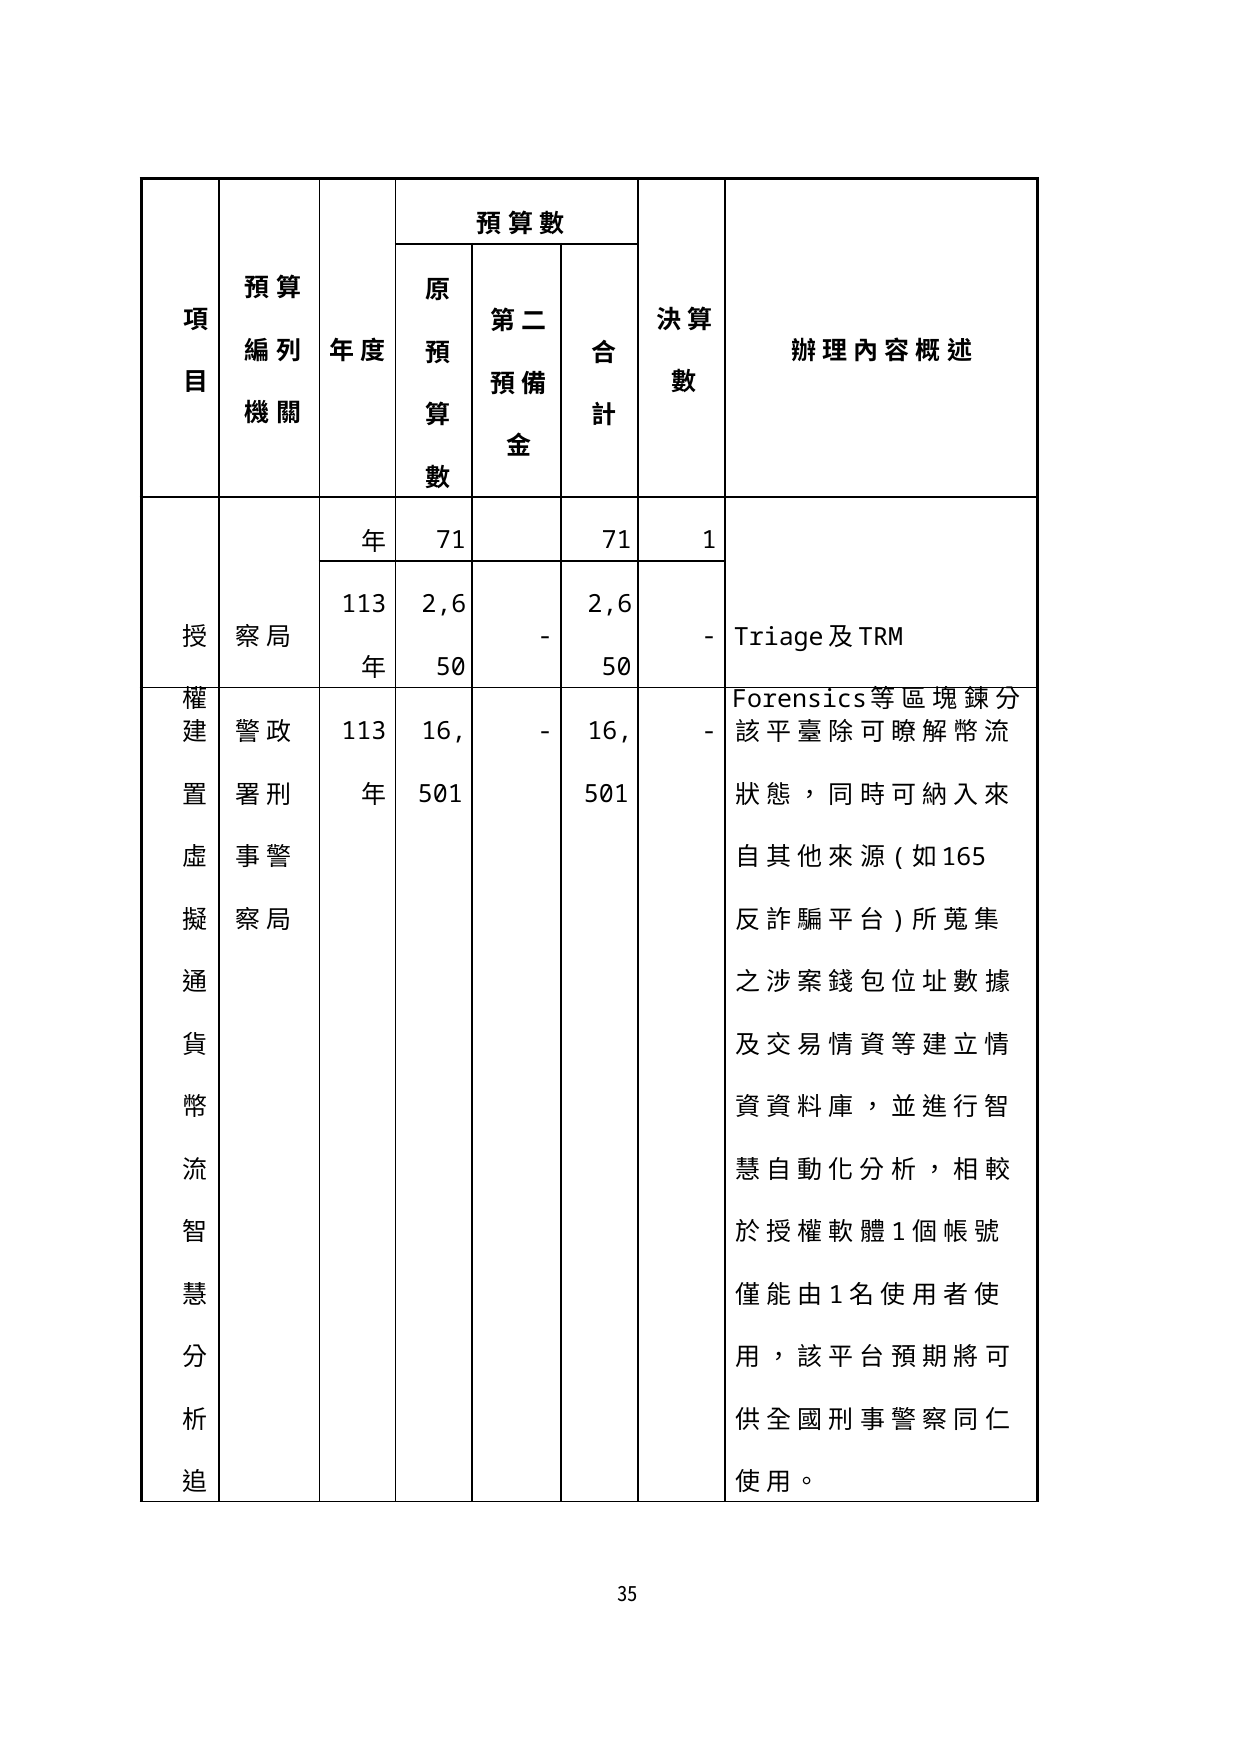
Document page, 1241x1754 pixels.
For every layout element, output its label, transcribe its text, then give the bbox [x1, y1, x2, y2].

table_cell - [639, 562, 724, 687]
table_cell 該平臺除可瞭解幣流狀態，同時可納入來自其他來源(如165 反詐騙平台)所蒐集之涉案錢包位址數據及交易情資等建立情資資料庫，並進行智慧自動化分析，相較於授權軟體1個帳號僅能由1名使用者使用，該平台預期將可供全國刑事警察同仁使用。 [726, 688, 1036, 1501]
table_cell 113年 [320, 562, 395, 687]
table_cell 71 [396, 498, 471, 560]
table_cell 建置虛擬通貨幣流智慧分析追蹤平臺 [143, 688, 218, 1501]
table_cell 71 [562, 498, 637, 560]
table_cell 16,501 [562, 688, 637, 1501]
table_header 項目 [143, 180, 218, 496]
table_cell 2,650 [562, 562, 637, 687]
table_cell 原預 算數 [396, 245, 471, 496]
table_header 預算數 [396, 180, 637, 243]
table_cell 合計 [562, 245, 637, 496]
table_cell 年 [320, 498, 395, 560]
table_cell - [473, 498, 560, 560]
table_cell 購置虛擬資產幣流分析工具之授權 [143, 498, 218, 687]
table_cell 警政署刑事警察局 [220, 688, 319, 1501]
table_cell - [473, 562, 560, 687]
table_header 年度 [320, 180, 395, 496]
table_header 預算編列機關 [220, 180, 319, 496]
table_cell 1 [639, 498, 724, 560]
table_header 辦理內容概述 [726, 180, 1036, 496]
table_cell 111至113年係分別購置Chainalysis Reactor、Crypto Triage及TRM Forensics等區塊鍊分析工具。 [726, 498, 1036, 687]
table_cell 16,501 [396, 688, 471, 1501]
table_cell 第二 預備金 [473, 245, 560, 496]
table_cell 2,650 [396, 562, 471, 687]
table_cell - [473, 688, 560, 1501]
table_header 決算數 [639, 180, 724, 496]
table_cell 察局 [220, 498, 319, 687]
table_cell 113年 [320, 688, 395, 1501]
table_cell - [639, 688, 724, 1501]
